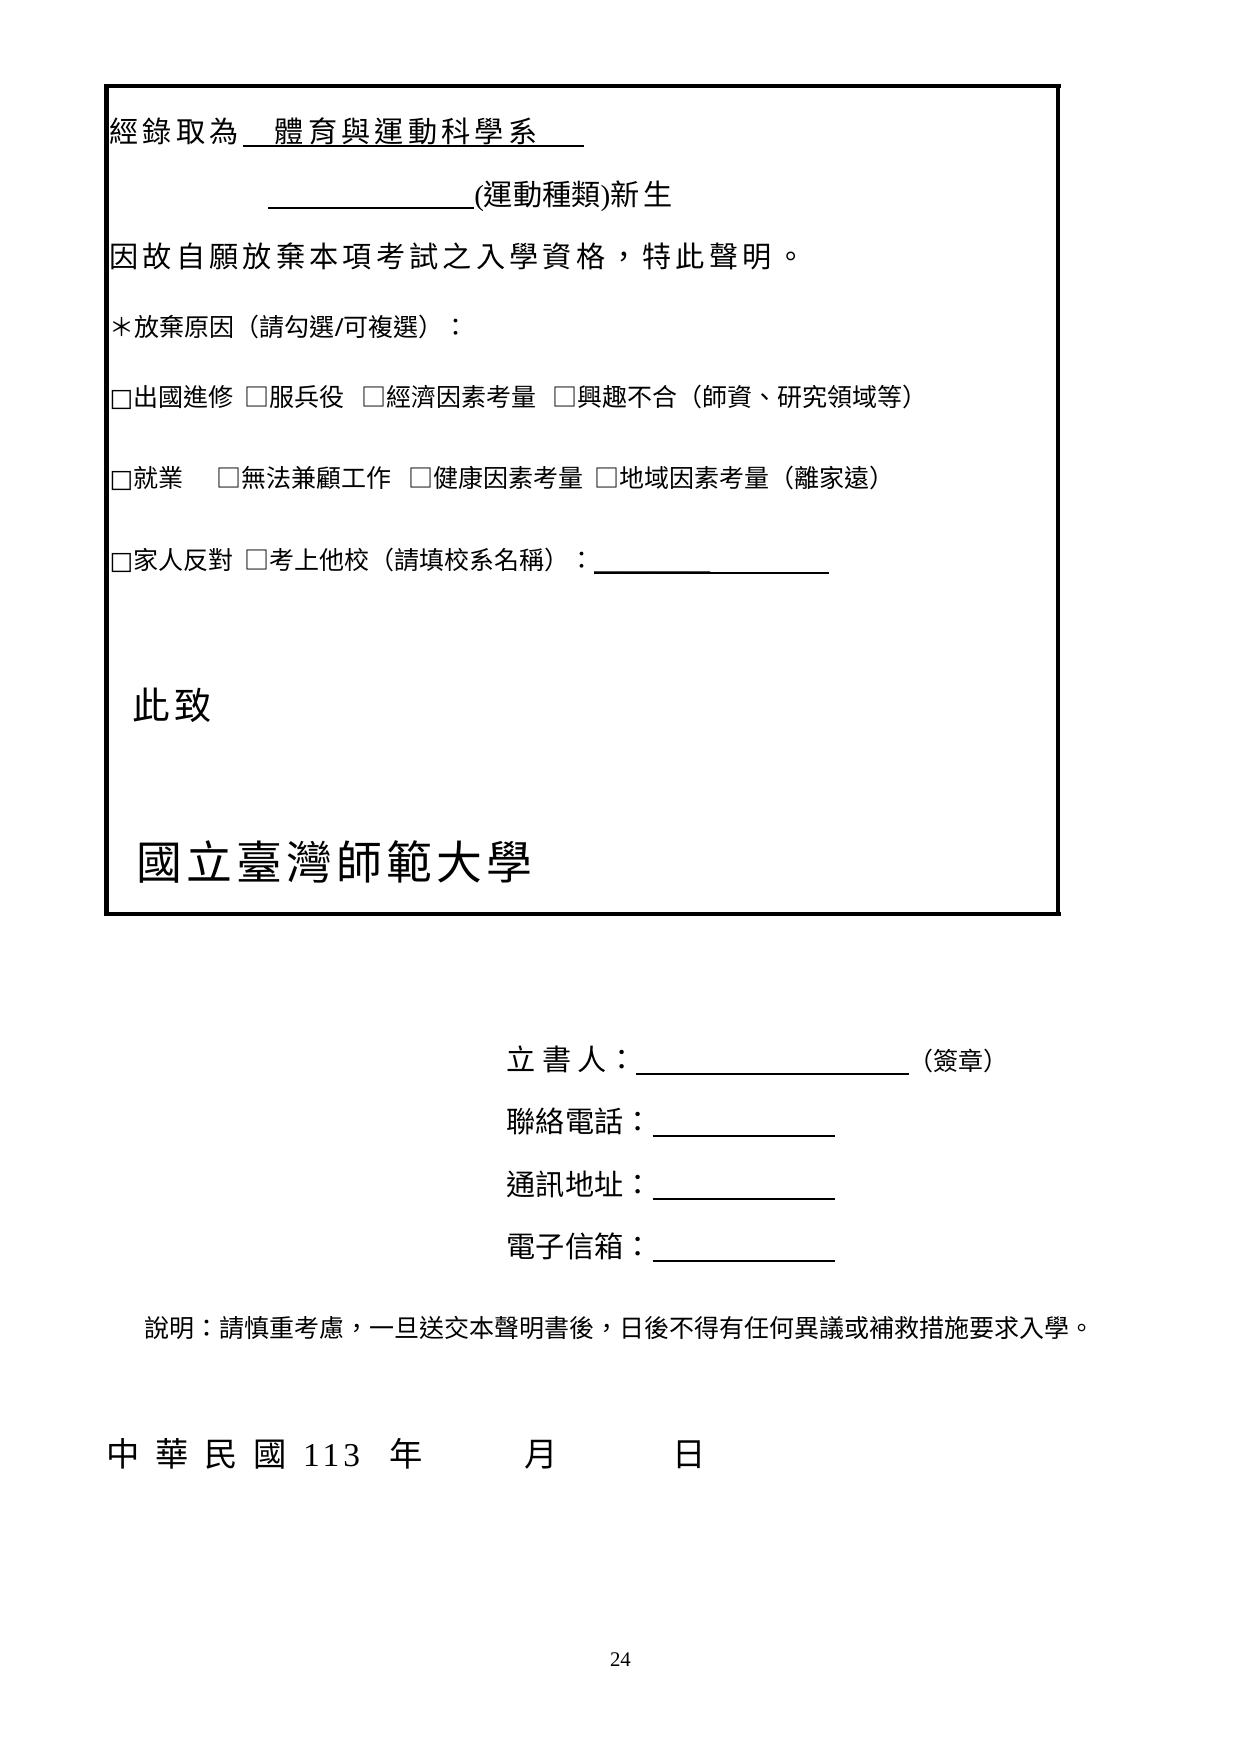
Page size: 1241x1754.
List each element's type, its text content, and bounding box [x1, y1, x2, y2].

text 聯絡電話： [506, 1078, 1134, 1141]
text 說明：請慎重考慮，一旦送交本聲明書後，日後不得有任何異議或補救措施要求入學。 [144, 1285, 1098, 1347]
text 電子信箱： [506, 1203, 1134, 1266]
text 通訊地址： [506, 1141, 1134, 1203]
table_cell 經錄取為 體育與運動科學系 (運動種類)新生 因故自願放棄本項考試之入學資格，特此聲明。 ＊放棄原因（請勾選/可複選）： □出國進修 □服兵役 □經濟因素考量 □興趣不合（師資、研究領域等） □就業 □無法兼顧工作 □健康因素考量 □地域因素考量（離家遠） □家人反對 □考上他校（請填校系名稱）：＿＿＿＿ 此致 國立臺灣師範大學 [109, 88, 1056, 911]
text 中 華 民 國 113 年 月 日 [106, 1410, 1134, 1472]
text 立 書 人： （簽章） [506, 1016, 1134, 1078]
